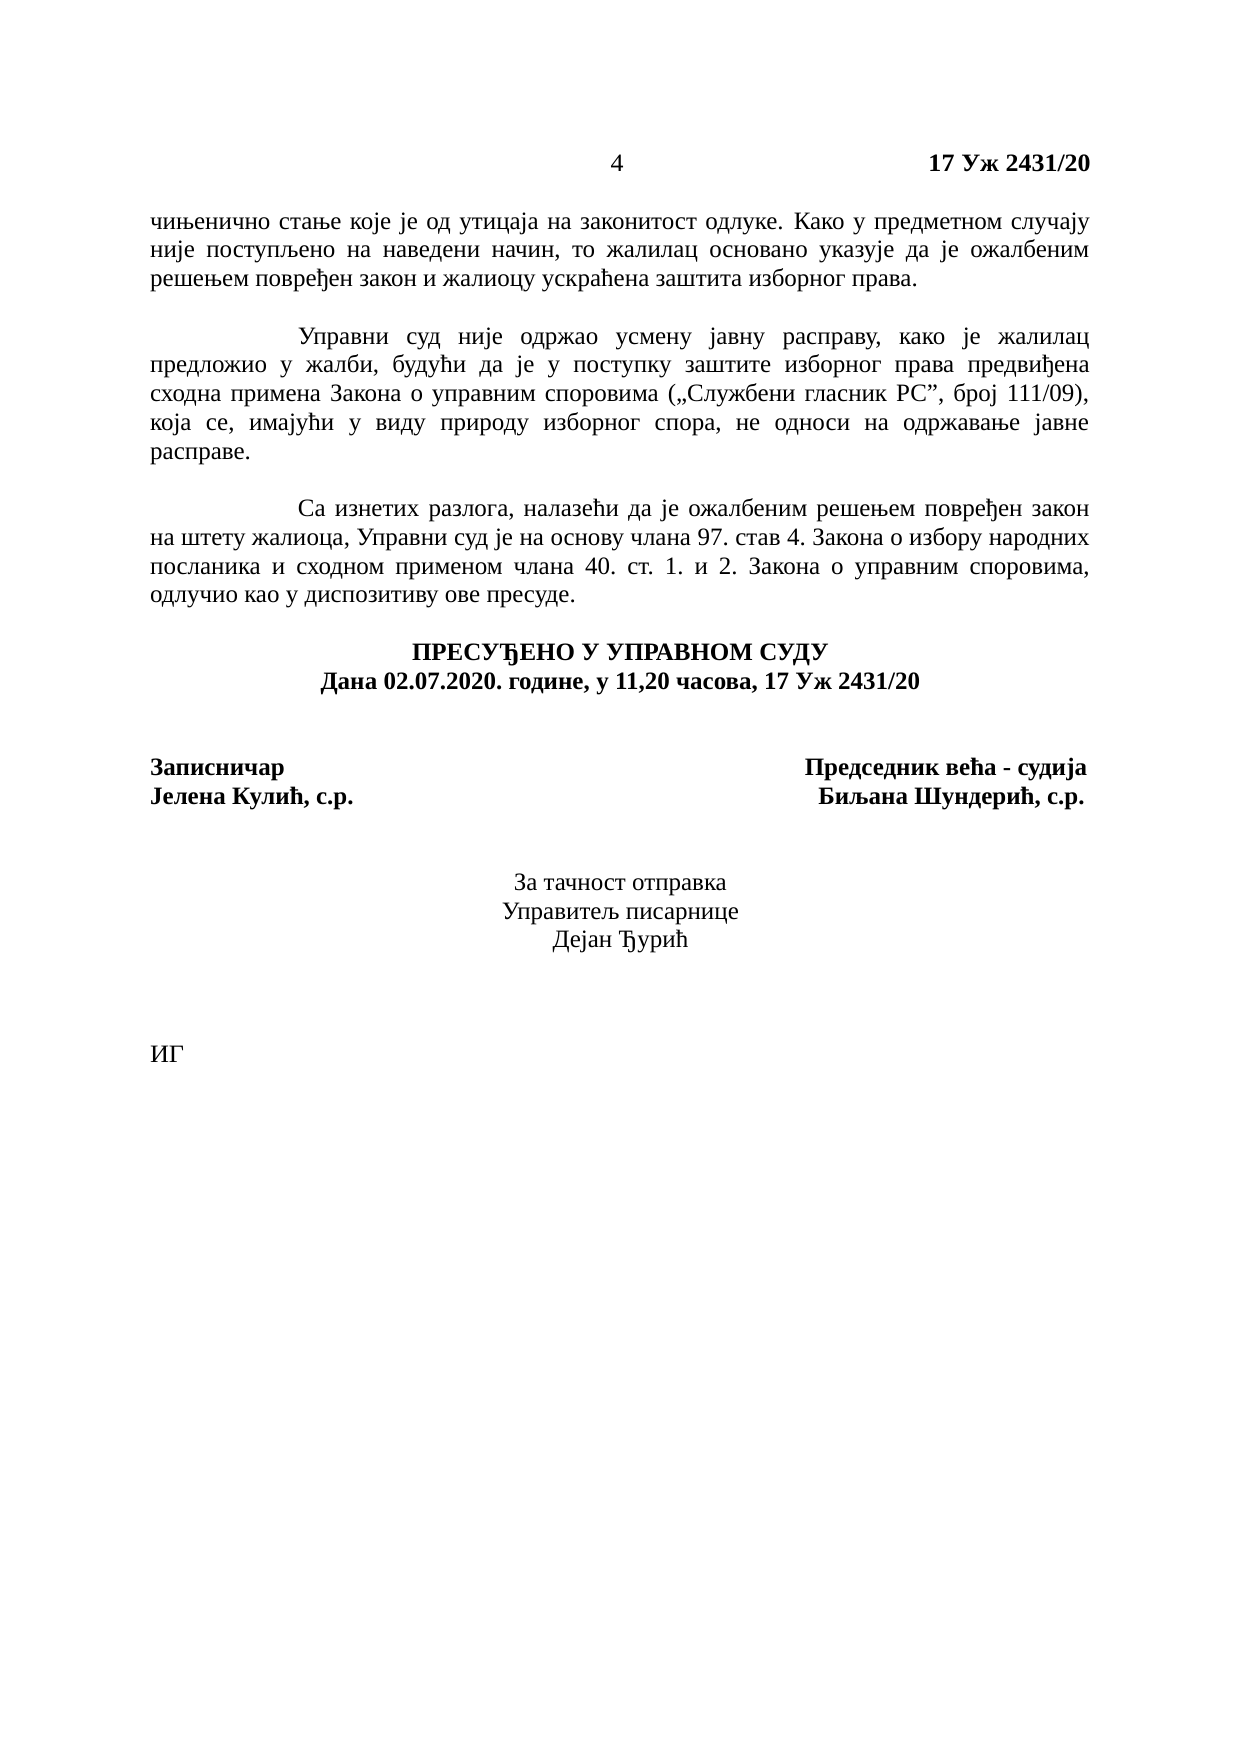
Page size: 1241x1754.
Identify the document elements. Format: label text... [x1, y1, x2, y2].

text Са изнетих разлога, налазећи да је ожалбеним решењем повређен закон на штету жалиоца, Управни суд је на основу члана 97. став 4. Закона о избору народних посланика и сходном применом члана 40. ст. 1. и 2. Закона о управним споровима, одлучио као у диспозитиву ове пресуде. [150, 493, 1090, 608]
text ИГ [150, 1039, 1090, 1068]
text За тачност отправка [150, 867, 1090, 896]
text Управни суд није одржао усмену јавну расправу, како је жалилац предложио у жалби, будући да је у поступку заштите изборног права предвиђена сходна примена Закона о управним споровима („Службени гласник РС”, број 111/09), која се, имајући у виду природу изборног спора, не односи на одржавање јавне расправе. [150, 321, 1090, 464]
text Јелена Кулић, с.р. Биљана Шундерић, с.р. [150, 781, 1090, 809]
text Управитељ писарнице [150, 896, 1090, 924]
text чињенично стање које је од утицаја на законитост одлуке. Како у предметном случају није поступљено на наведени начин, то жалилац основано указује да је ожалбеним решењем повређен закон и жалиоцу ускраћена заштита изборног права. [150, 206, 1090, 292]
text ПРЕСУЂЕНО У УПРАВНОМ СУДУ [150, 637, 1090, 666]
text Записничар Председник већа - судија [150, 752, 1090, 781]
text Дана 02.07.2020. године, у 11,20 часова, 17 Уж 2431/20 [150, 666, 1090, 694]
text Дејан Ђурић [150, 924, 1090, 953]
